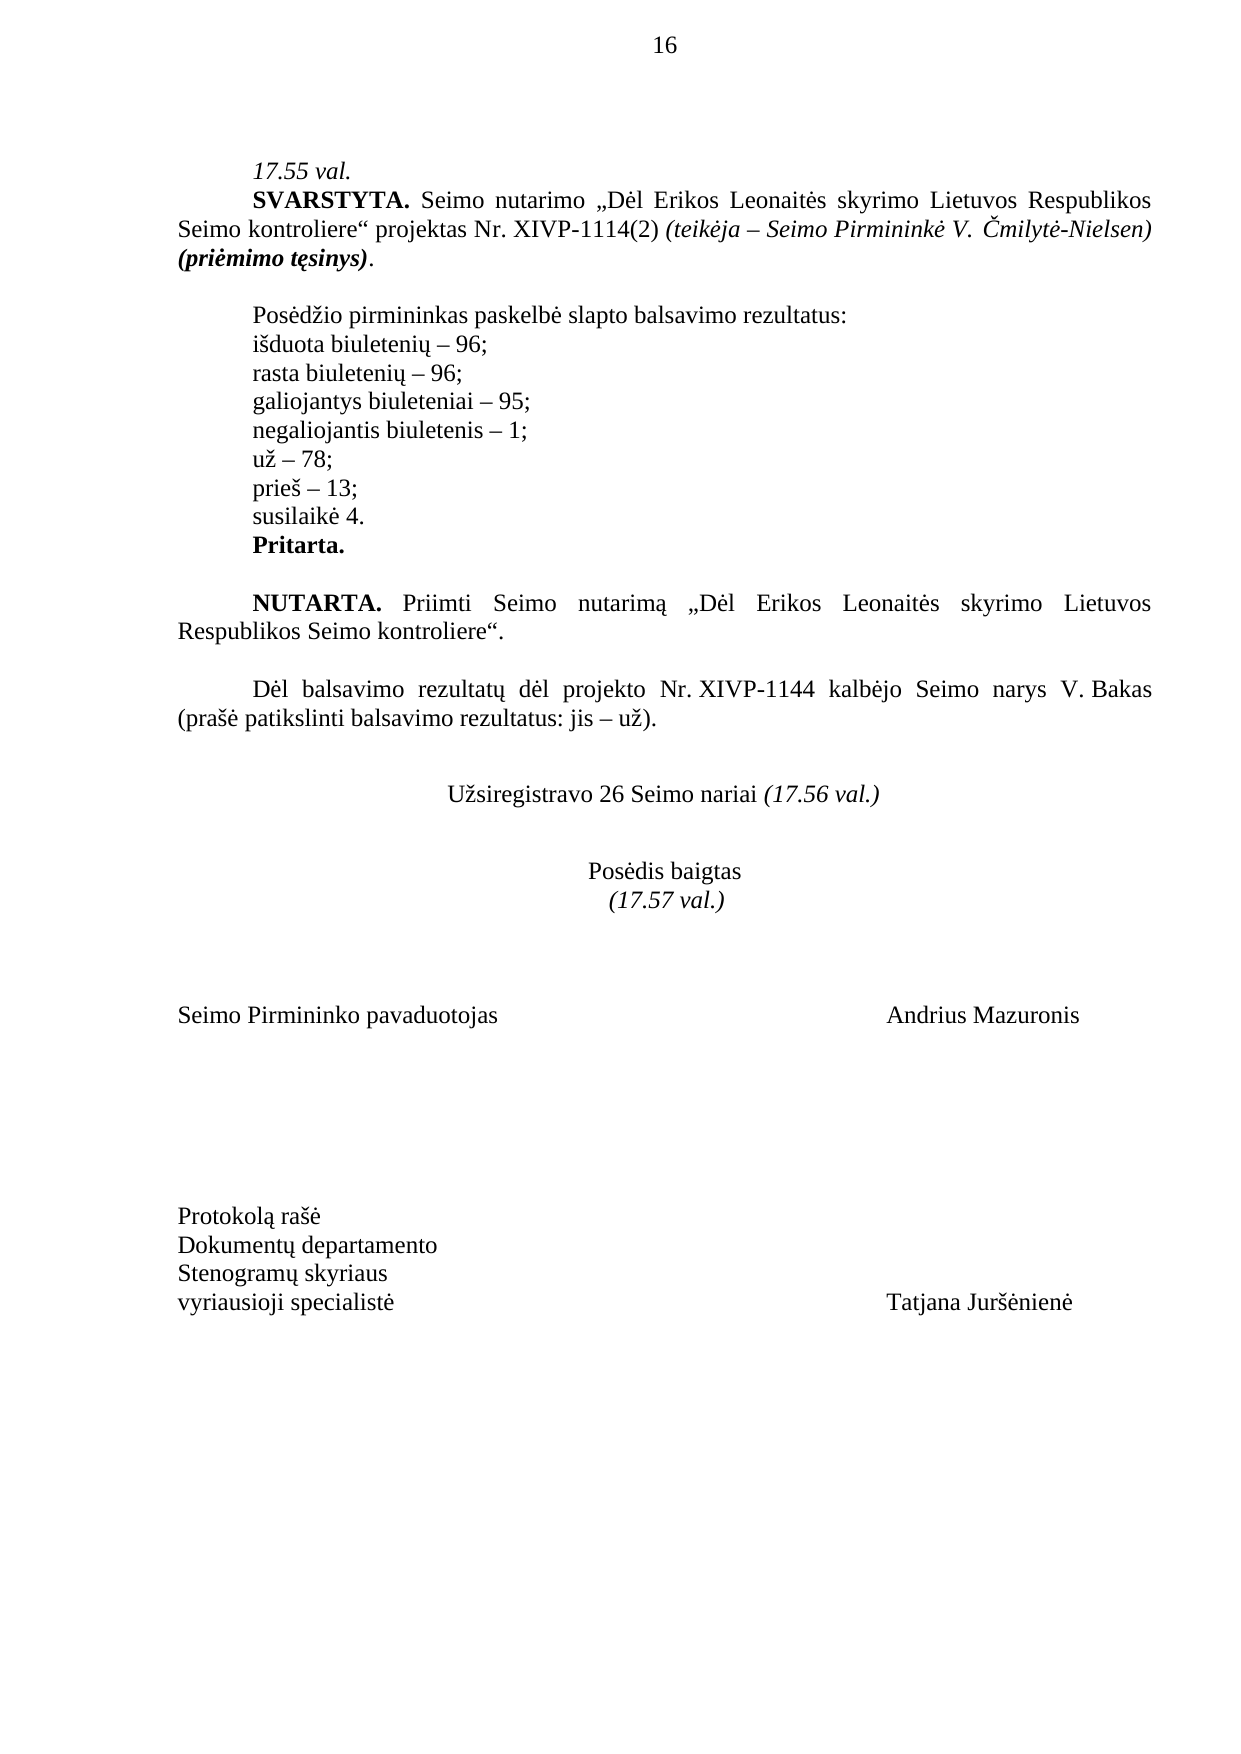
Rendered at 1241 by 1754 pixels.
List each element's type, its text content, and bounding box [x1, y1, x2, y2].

text Protokolą rašė [177, 1201, 1152, 1230]
text NUTARTA. Priimti Seimo nutarimą „Dėl Erikos Leonaitės skyrimo Lietuvos Respublikos Seimo kontroliere“. [177, 588, 1152, 645]
text Pritarta. [177, 530, 1152, 559]
text už – 78; [177, 444, 1152, 473]
subtitle rasta biuletenių – 96; [177, 358, 1152, 386]
text susilaikė 4. [252, 501, 1152, 530]
text galiojantys biuleteniai – 95; [177, 386, 1152, 415]
text vyriausioji specialistė Tatjana Juršėnienė [177, 1287, 1152, 1316]
text Posėdžio pirmininkas paskelbė slapto balsavimo rezultatus: [177, 300, 1152, 329]
text Dėl balsavimo rezultatų dėl projekto Nr. XIVP-1144 kalbėjo Seimo narys V. Bakas (prašė patikslinti balsavimo rezultatus: jis – už). [177, 674, 1152, 731]
text SVARSTYTA. Seimo nutarimo „Dėl Erikos Leonaitės skyrimo Lietuvos Respublikos Seimo kontroliere“ projektas Nr. XIVP-1114(2) (teikėja – Seimo Pirmininkė V. Čmilytė-Nielsen) (priėmimo tęsinys). [177, 185, 1152, 271]
text prieš – 13; [252, 473, 1152, 501]
text Posėdis baigtas [177, 856, 1152, 885]
text negaliojantis biuletenis – 1; [177, 415, 1152, 444]
text išduota biuletenių – 96; [177, 329, 1152, 358]
text Seimo Pirmininko pavaduotojas Andrius Mazuronis [177, 1000, 1152, 1028]
text Užsiregistravo 26 Seimo nariai (17.56 val.) [177, 779, 1152, 808]
text (17.57 val.) [177, 885, 1152, 913]
text Dokumentų departamento [177, 1230, 1152, 1258]
text Stenogramų skyriaus [177, 1258, 1152, 1287]
text 17.55 val. [177, 156, 1152, 185]
